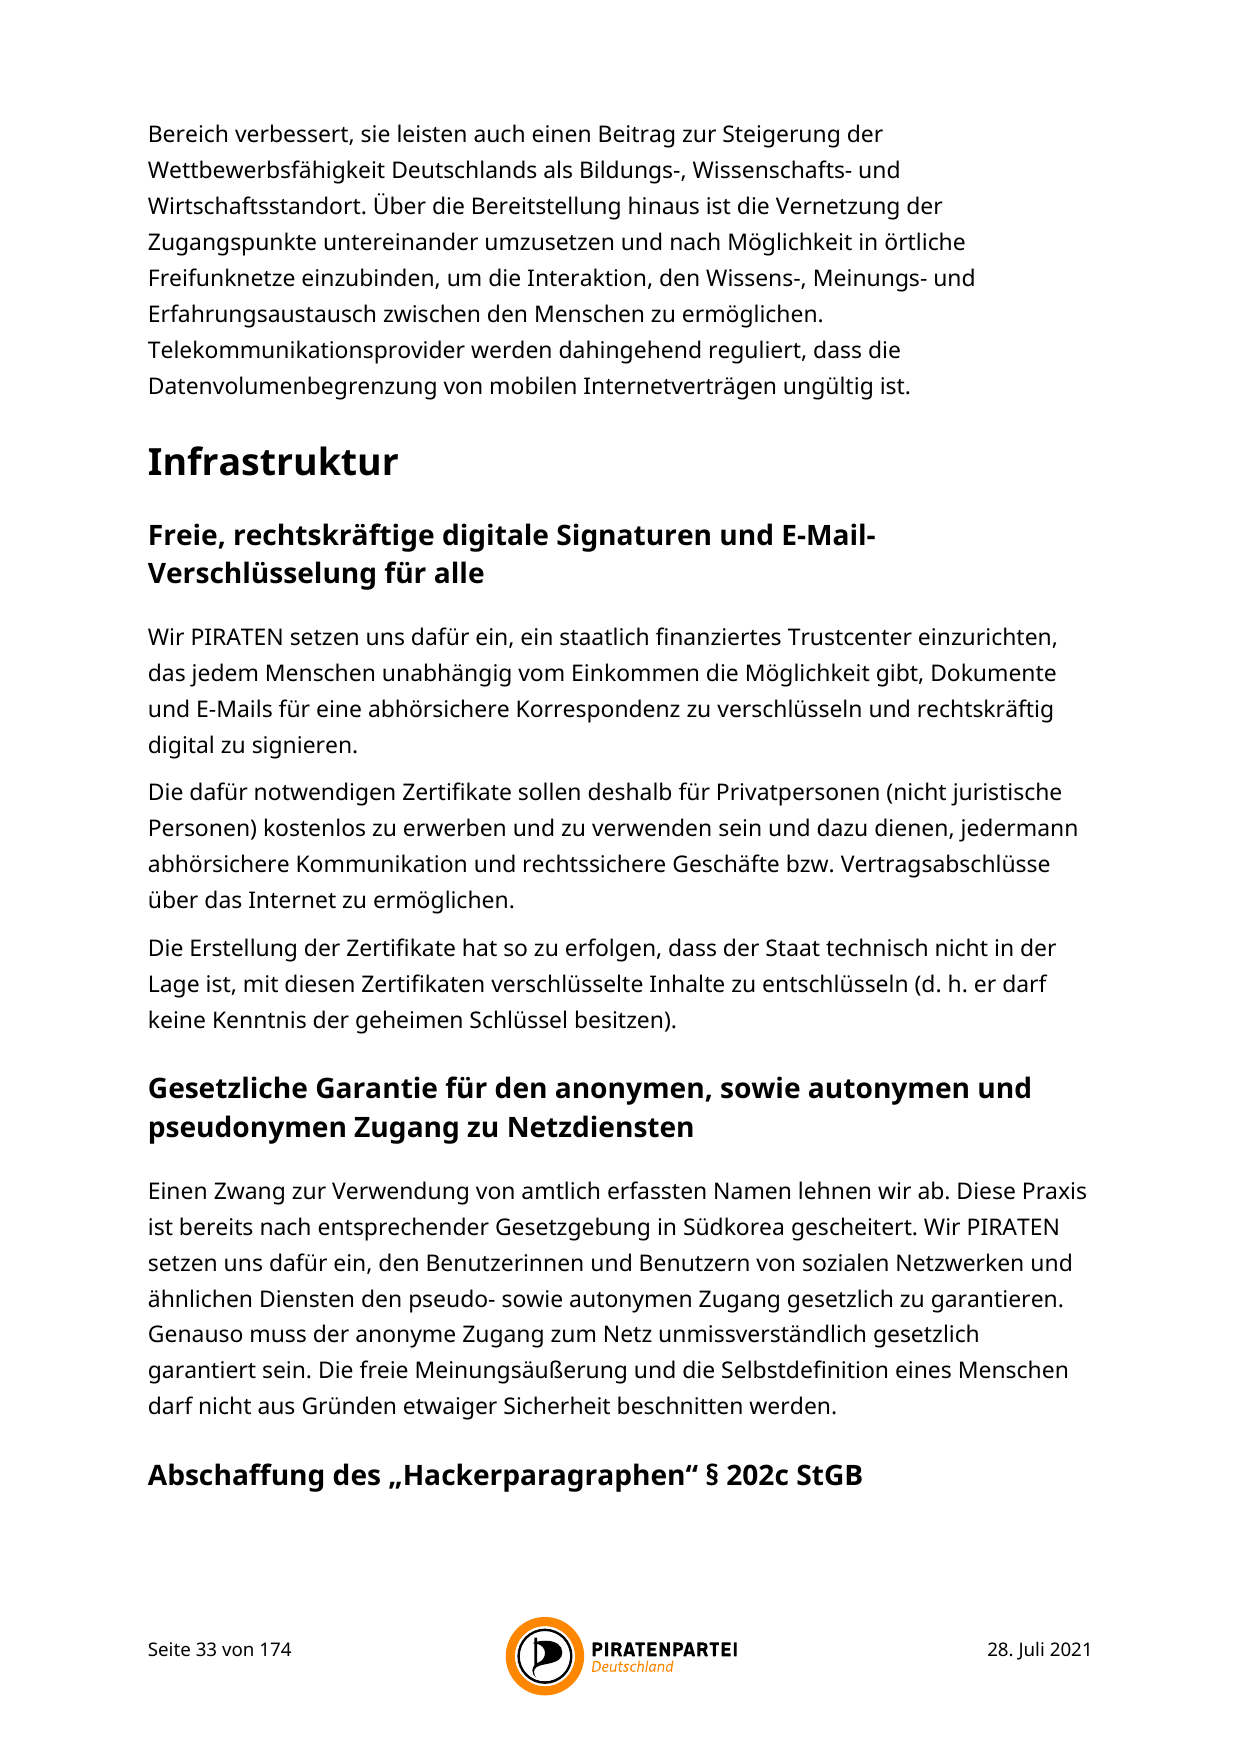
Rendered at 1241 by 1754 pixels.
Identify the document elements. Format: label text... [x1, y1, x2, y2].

text Bereich verbessert, sie leisten auch einen Beitrag zur Steigerung der Wettbewerbsfähigkeit Deutschlands als Bildungs-, Wissenschafts- und Wirtschaftsstandort. Über die Bereitstellung hinaus ist die Vernetzung der Zugangspunkte untereinander umzusetzen und nach Möglichkeit in örtliche Freifunknetze einzubinden, um die Interaktion, den Wissens-, Meinungs- und Erfahrungsaustausch zwischen den Menschen zu ermöglichen. Telekommunikationsprovider werden dahingehend reguliert, dass die Datenvolumenbegrenzung von mobilen Internetverträgen ungültig ist. [148, 118, 1093, 401]
text Wir PIRATEN setzen uns dafür ein, ein staatlich finanziertes Trustcenter einzurichten, das jedem Menschen unabhängig vom Einkommen die Möglichkeit gibt, Dokumente und E-Mails für eine abhörsichere Korrespondenz zu verschlüsseln und rechtskräftig digital zu signieren. [148, 621, 1093, 760]
subtitle Infrastruktur [148, 435, 1093, 486]
subtitle Gesetzliche Garantie für den anonymen, sowie autonymen und pseudonymen Zugang zu Netzdiensten [148, 1069, 1093, 1146]
text Die dafür notwendigen Zertifikate sollen deshalb für Privatpersonen (nicht juristische Personen) kostenlos zu erwerben und zu verwenden sein und dazu dienen, jedermann abhörsichere Kommunikation und rechtssichere Geschäfte bzw. Vertragsabschlüsse über das Internet zu ermöglichen. [148, 776, 1093, 915]
subtitle Freie, rechtskräftige digitale Signaturen und E-Mail-Verschlüsselung für alle [148, 515, 1093, 592]
text Einen Zwang zur Verwendung von amtlich erfassten Namen lehnen wir ab. Diese Praxis ist bereits nach entsprechender Gesetzgebung in Südkorea gescheitert. Wir PIRATEN setzen uns dafür ein, den Benutzerinnen und Benutzern von sozialen Netzwerken und ähnlichen Diensten den pseudo- sowie autonymen Zugang gesetzlich zu garantieren. Genauso muss der anonyme Zugang zum Netz unmissverständlich gesetzlich garantiert sein. Die freie Meinungsäußerung und die Selbstdefinition eines Menschen darf nicht aus Gründen etwaiger Sicherheit beschnitten werden. [148, 1175, 1093, 1422]
text Die Erstellung der Zertifikate hat so zu erfolgen, dass der Staat technisch nicht in der Lage ist, mit diesen Zertifikaten verschlüsselte Inhalte zu entschlüsseln (d. h. er darf keine Kenntnis der geheimen Schlüssel besitzen). [148, 932, 1093, 1035]
subtitle Abschaffung des „Hackerparagraphen“ § 202c StGB [148, 1455, 1093, 1494]
